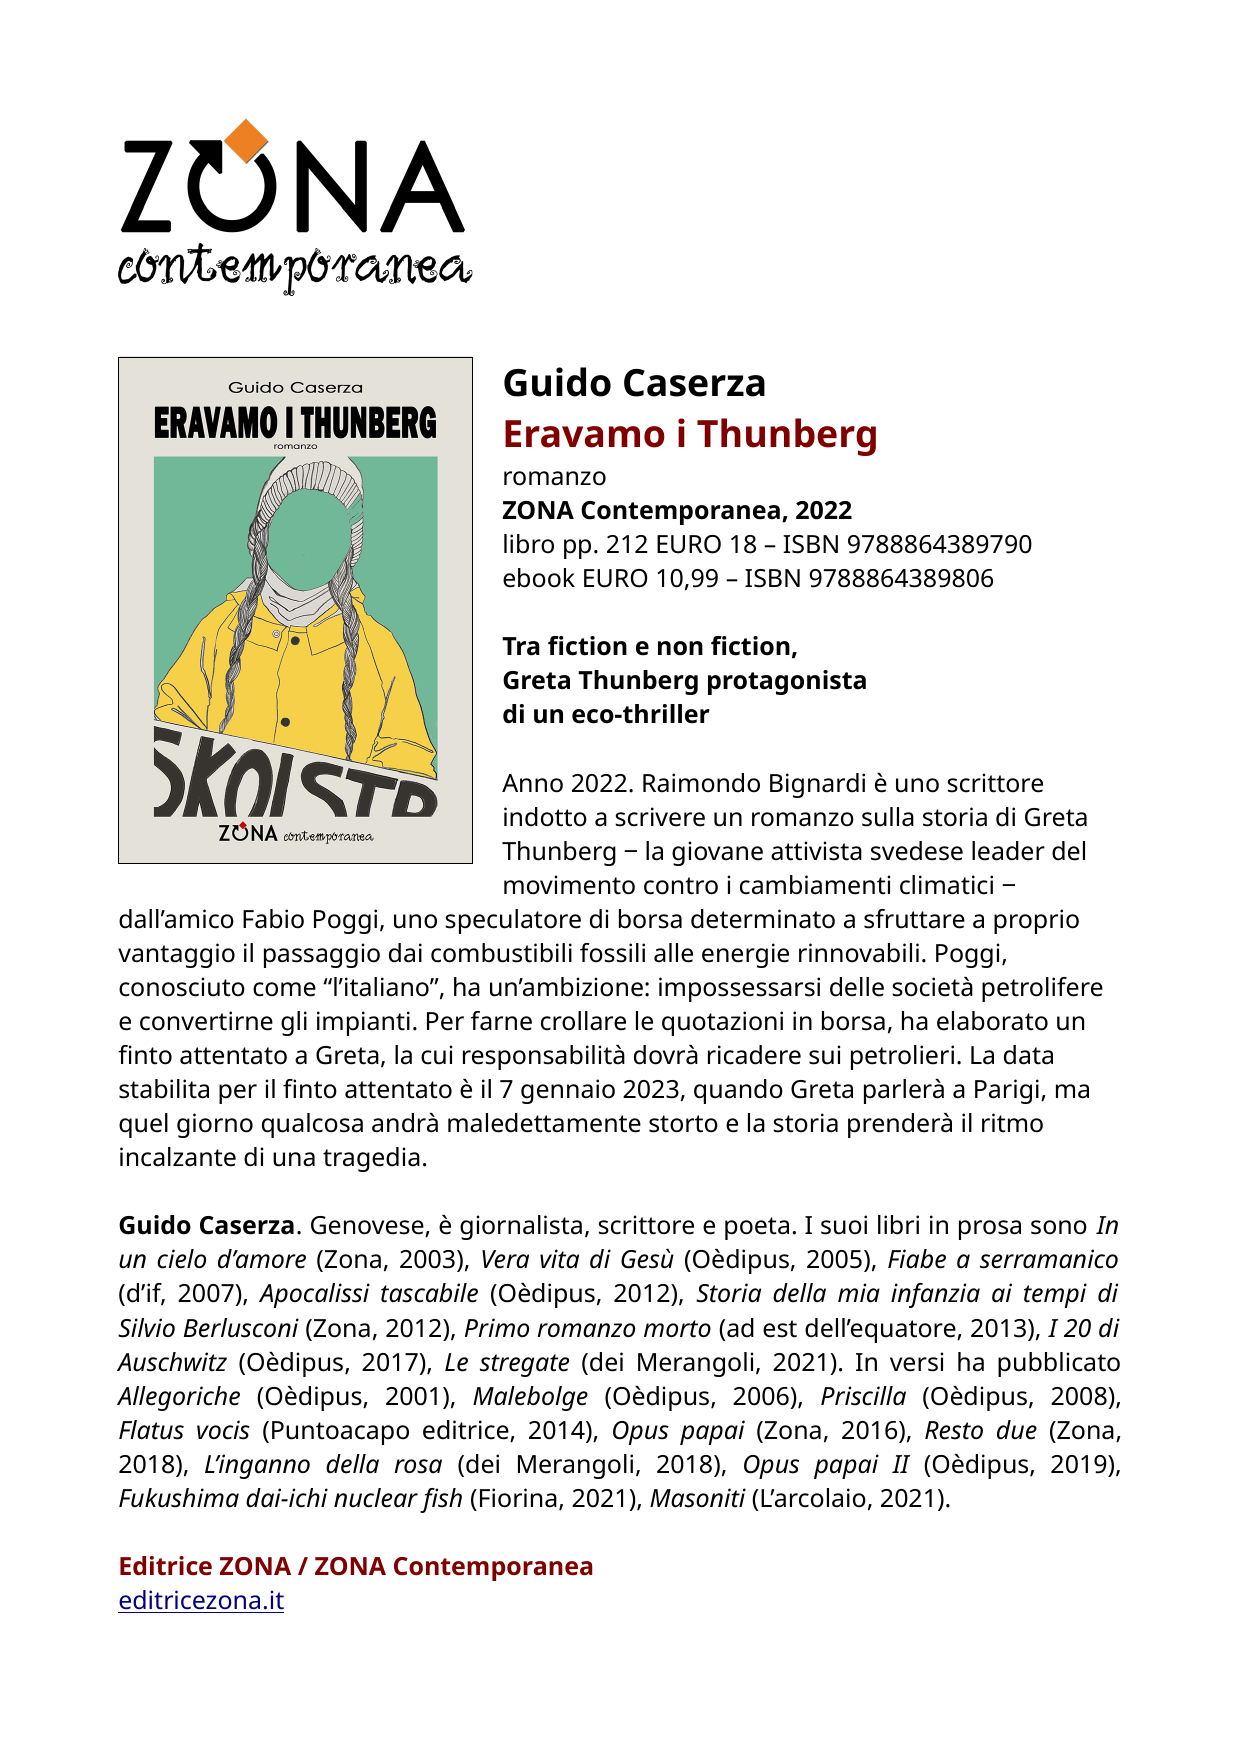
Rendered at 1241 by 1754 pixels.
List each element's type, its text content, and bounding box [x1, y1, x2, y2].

text Eravamo i Thunberg [473, 408, 1122, 459]
picture [118, 118, 473, 296]
text Guido Caserza [473, 357, 1122, 408]
text editricezona.it [118, 1583, 1122, 1617]
text libro pp. 212 EURO 18 – ISBN 9788864389790 [473, 527, 1122, 561]
text Editrice ZONA / ZONA Contemporanea [118, 1549, 1122, 1583]
text Guido Caserza. Genovese, è giornalista, scrittore e poeta. I suoi libri in prosa sono In un cielo d’amore (Zona, 2003), Vera vita di Gesù (Oèdipus, 2005), Fiabe a serramanico (d’if, 2007), Apocalissi tascabile (Oèdipus, 2012), Storia della mia infanzia ai tempi di Silvio Berlusconi (Zona, 2012), Primo romanzo morto (ad est dell’equatore, 2013), I 20 di Auschwitz (Oèdipus, 2017), Le stregate (dei Merangoli, 2021). In versi ha pubblicato Allegoriche (Oèdipus, 2001), Malebolge (Oèdipus, 2006), Priscilla (Oèdipus, 2008), Flatus vocis (Puntoacapo editrice, 2014), Opus papai (Zona, 2016), Resto due (Zona, 2018), L’inganno della rosa (dei Merangoli, 2018), Opus papai II (Oèdipus, 2019), Fukushima dai-ichi nuclear fish (Fiorina, 2021), Masoniti (L’arcolaio, 2021). [118, 1208, 1122, 1514]
text ebook EURO 10,99 – ISBN 9788864389806 [473, 561, 1122, 595]
text Greta Thunberg protagonista [473, 663, 1122, 697]
text ZONA Contemporanea, 2022 [473, 493, 1122, 527]
picture [119, 358, 472, 863]
text di un eco-thriller [473, 697, 1122, 731]
text Anno 2022. Raimondo Bignardi è uno scrittore indotto a scrivere un romanzo sulla storia di Greta Thunberg ‒ la giovane attivista svedese leader del movimento contro i cambiamenti climatici ‒ dall’amico Fabio Poggi, uno speculatore di borsa determinato a sfruttare a proprio vantaggio il passaggio dai combustibili fossili alle energie rinnovabili. Poggi, conosciuto come “l’italiano”, ha un’ambizione: impossessarsi delle società petrolifere e convertirne gli impianti. Per farne crollare le quotazioni in borsa, ha elaborato un finto attentato a Greta, la cui responsabilità dovrà ricadere sui petrolieri. La data stabilita per il finto attentato è il 7 gennaio 2023, quando Greta parlerà a Parigi, ma quel giorno qualcosa andrà maledettamente storto e la storia prenderà il ritmo incalzante di una tragedia. [118, 765, 1122, 1174]
text romanzo [473, 459, 1122, 493]
text Tra fiction e non fiction, [473, 629, 1122, 663]
